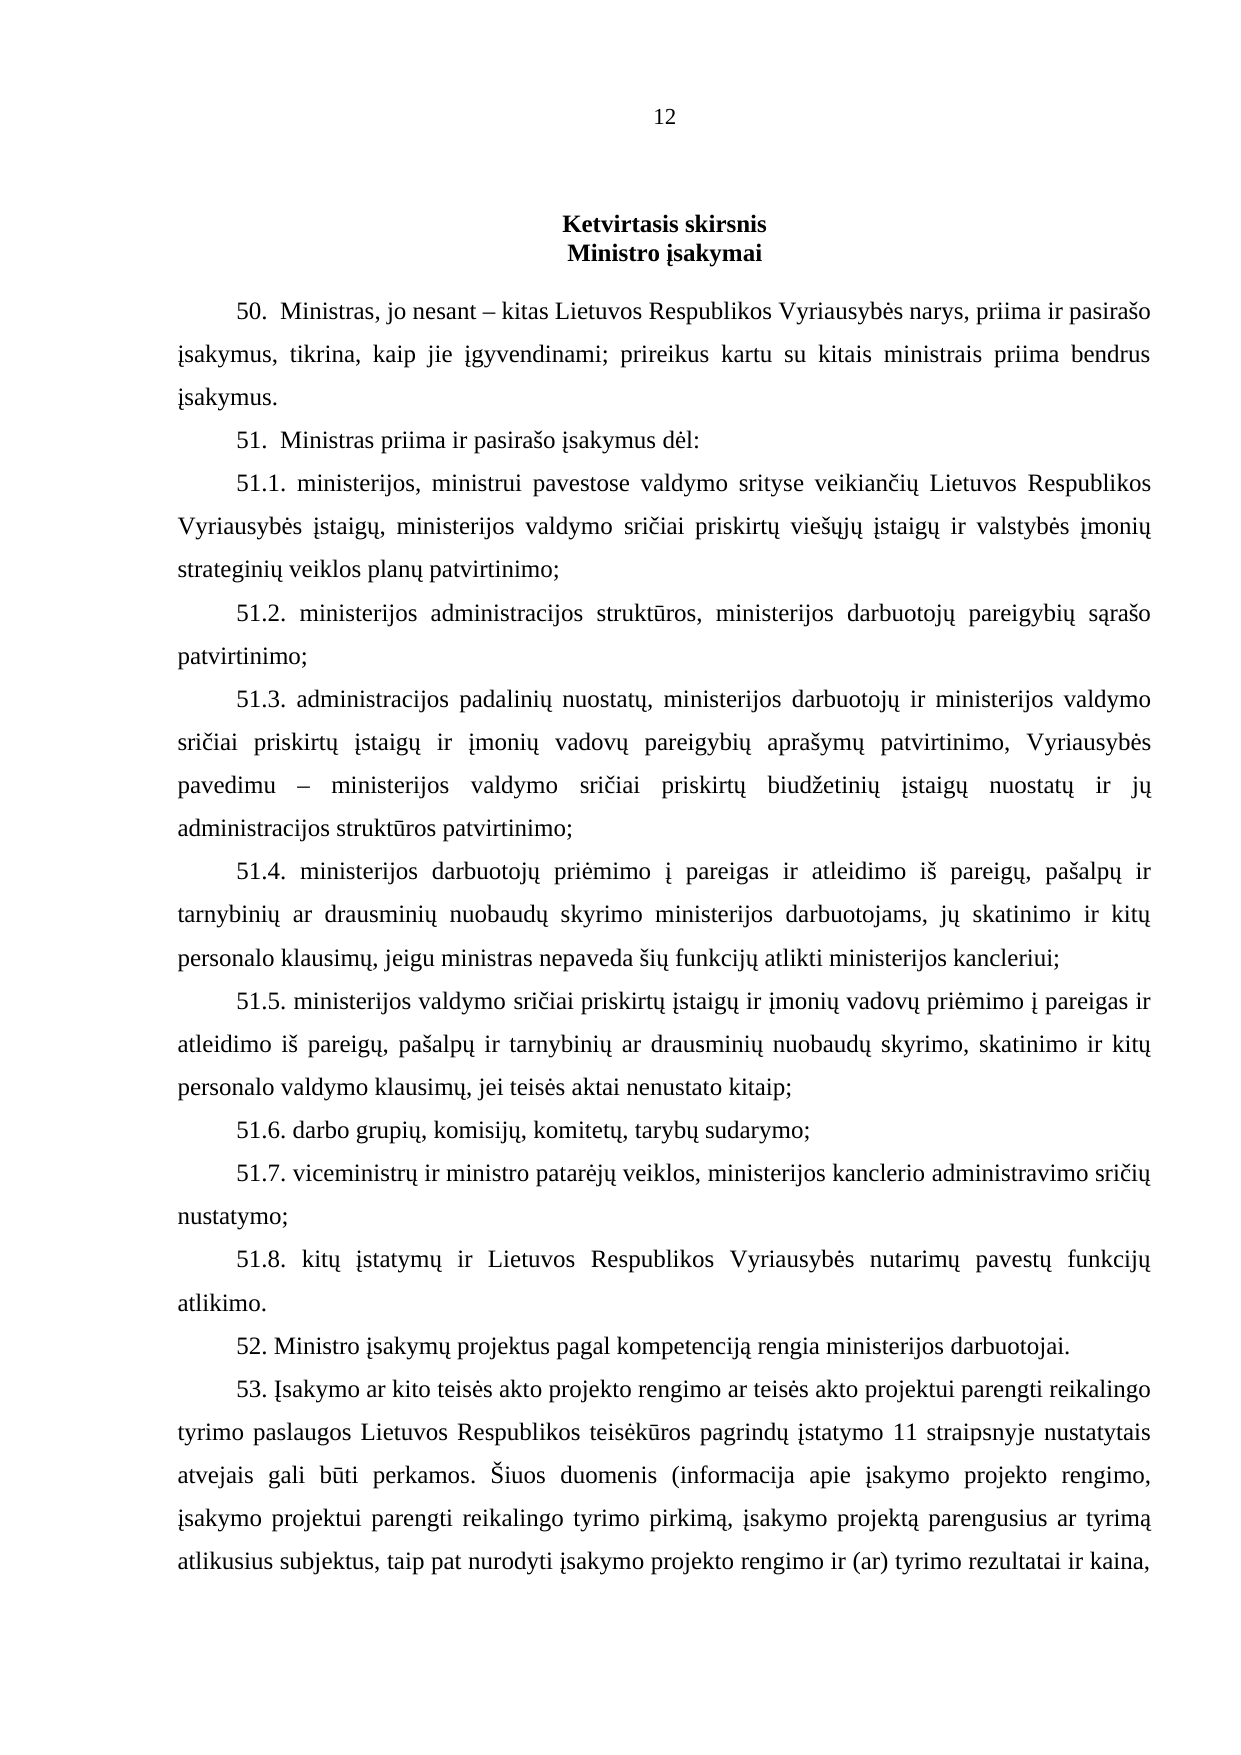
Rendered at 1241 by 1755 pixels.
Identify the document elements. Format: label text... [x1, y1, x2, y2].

text 51.2. ministerijos administracijos struktūros, ministerijos darbuotojų pareigybių sąrašo patvirtinimo; [177, 598, 1152, 669]
text 51.8. kitų įstatymų ir Lietuvos Respublikos Vyriausybės nutarimų pavestų funkcijų atlikimo. [177, 1244, 1152, 1316]
text 51.5. ministerijos valdymo sričiai priskirtų įstaigų ir įmonių vadovų priėmimo į pareigas ir atleidimo iš pareigų, pašalpų ir tarnybinių ar drausminių nuobaudų skyrimo, skatinimo ir kitų personalo valdymo klausimų, jei teisės aktai nenustato kitaip; [177, 986, 1152, 1101]
text 51.1. ministerijos, ministrui pavestose valdymo srityse veikiančių Lietuvos Respublikos Vyriausybės įstaigų, ministerijos valdymo sričiai priskirtų viešųjų įstaigų ir valstybės įmonių strateginių veiklos planų patvirtinimo; [177, 468, 1152, 583]
text 52. Ministro įsakymų projektus pagal kompetenciją rengia ministerijos darbuotojai. [177, 1331, 1152, 1359]
text 51.4. ministerijos darbuotojų priėmimo į pareigas ir atleidimo iš pareigų, pašalpų ir tarnybinių ar drausminių nuobaudų skyrimo ministerijos darbuotojams, jų skatinimo ir kitų personalo klausimų, jeigu ministras nepaveda šių funkcijų atlikti ministerijos kancleriui; [177, 856, 1152, 971]
text 50. Ministras, jo nesant – kitas Lietuvos Respublikos Vyriausybės narys, priima ir pasirašo įsakymus, tikrina, kaip jie įgyvendinami; prireikus kartu su kitais ministrais priima bendrus įsakymus. [177, 296, 1152, 411]
text 51. Ministras priima ir pasirašo įsakymus dėl: [177, 425, 1152, 454]
text 51.6. darbo grupių, komisijų, komitetų, tarybų sudarymo; [177, 1115, 1152, 1144]
text 51.7. viceministrų ir ministro patarėjų veiklos, ministerijos kanclerio administravimo sričių nustatymo; [177, 1158, 1152, 1230]
text 51.3. administracijos padalinių nuostatų, ministerijos darbuotojų ir ministerijos valdymo sričiai priskirtų įstaigų ir įmonių vadovų pareigybių aprašymų patvirtinimo, Vyriausybės pavedimu – ministerijos valdymo sričiai priskirtų biudžetinių įstaigų nuostatų ir jų administracijos struktūros patvirtinimo; [177, 684, 1152, 842]
text Ministro įsakymai [177, 238, 1152, 267]
text Ketvirtasis skirsnis [177, 209, 1152, 238]
text 53. Įsakymo ar kito teisės akto projekto rengimo ar teisės akto projektui parengti reikalingo tyrimo paslaugos Lietuvos Respublikos teisėkūros pagrindų įstatymo 11 straipsnyje nustatytais atvejais gali būti perkamos. Šiuos duomenis (informacija apie įsakymo projekto rengimo, įsakymo projektui parengti reikalingo tyrimo pirkimą, įsakymo projektą parengusius ar tyrimą atlikusius subjektus, taip pat nurodyti įsakymo projekto rengimo ir (ar) tyrimo rezultatai ir kaina, [177, 1374, 1152, 1575]
